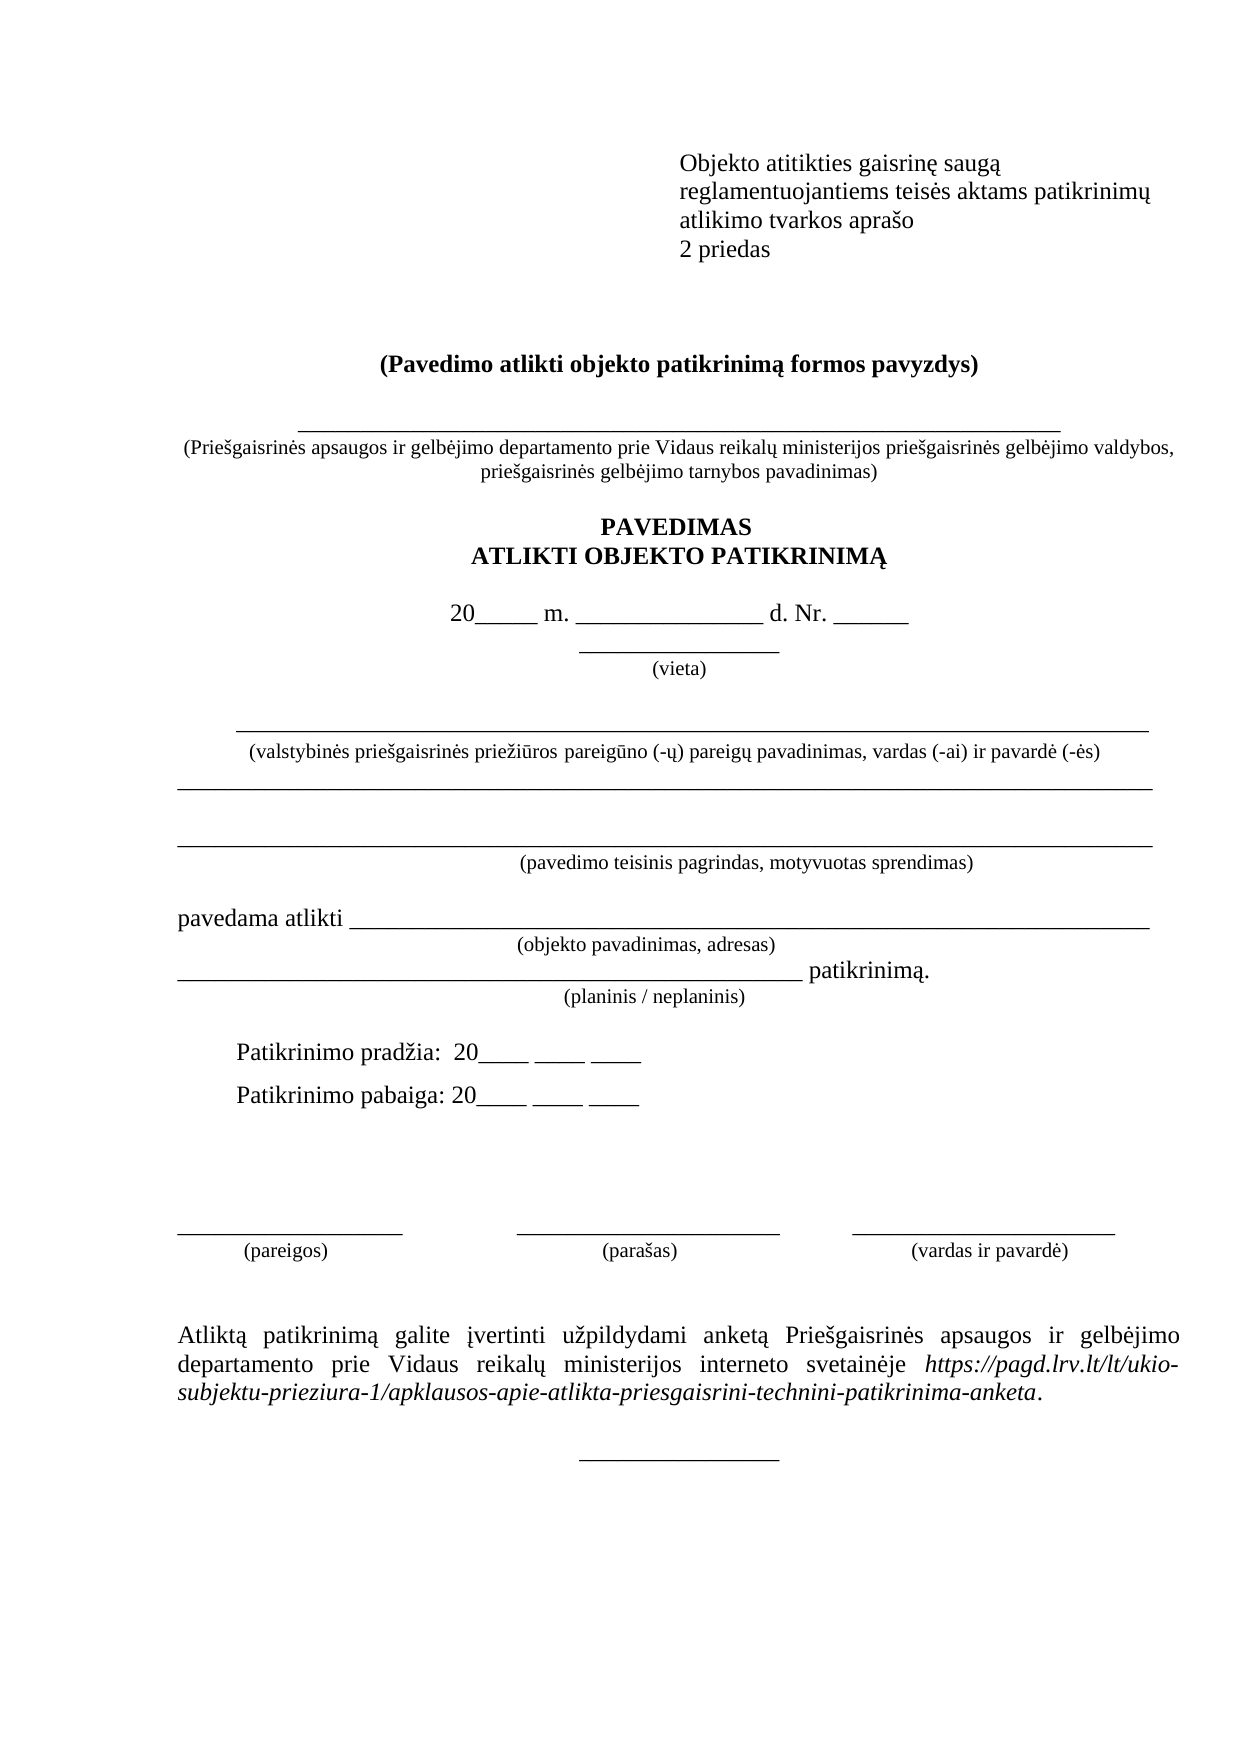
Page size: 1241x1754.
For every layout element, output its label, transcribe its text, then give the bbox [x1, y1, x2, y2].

text 20_____ m. _______________ d. Nr. ______ [177, 598, 1181, 627]
text __________________ __________________ ___ _____________________ [177, 1209, 1181, 1238]
text (Pavedimo atlikti objekto patikrinimą formos pavyzdys) [177, 349, 1181, 378]
text (pareigos) (parašas) (vardas ir pavardė) [177, 1238, 1181, 1262]
text ATLIKTI OBJEKTO PATIKRINIMĄ [177, 541, 1181, 569]
text (pavedimo teisinis pagrindas, motyvuotas sprendimas) [177, 850, 1181, 874]
text ________________ [177, 627, 1181, 656]
text (planinis / neplaninis) [177, 984, 1181, 1008]
text Atliktą patikrinimą galite įvertinti užpildydami anketą Priešgaisrinės apsaugos ir gelbėjimo departamento prie Vidaus reikalų ministerijos interneto svetainėje https://pagd.lrv.lt/lt/ukio-subjektu-prieziura-1/apklausos-apie-atlikta-priesgaisrini-technini-patikrinima-anketa. [177, 1320, 1181, 1406]
text _________________________________________________________________________ [177, 706, 1181, 735]
text (Priešgaisrinės apsaugos ir gelbėjimo departamento prie Vidaus reikalų ministerijos priešgaisrinės gelbėjimo valdybos, priešgaisrinės gelbėjimo tarnybos pavadinimas) [177, 435, 1181, 483]
text _____________________________________________________________ [177, 406, 1181, 435]
text (objekto pavadinimas, adresas) [517, 931, 1181, 956]
text ______________________________________________________________________________ [177, 764, 1181, 792]
text Patikrinimo pabaiga: 20____ ____ ____ [177, 1080, 1181, 1109]
text Patikrinimo pradžia: 20____ ____ ____ [177, 1037, 1181, 1066]
text Objekto atitikties gaisrinę saugą [679, 148, 1181, 176]
text (vieta) [177, 656, 1181, 680]
text ______________________________________________________________________________ [177, 821, 1181, 850]
text ________________ [177, 1435, 1181, 1464]
text reglamentuojantiems teisės aktams patikrinimų [679, 176, 1181, 205]
text __________________________________________________ patikrinimą. [177, 956, 1181, 984]
text atlikimo tvarkos aprašo [679, 205, 1181, 234]
text 2 priedas [679, 234, 1181, 263]
text PAVEDIMAS [177, 512, 1181, 541]
text pavedama atlikti ________________________________________________________________ [177, 903, 1181, 931]
text (valstybinės priešgaisrinės priežiūros pareigūno (-ų) pareigų pavadinimas, vardas (-ai) ir pavardė (-ės) [177, 735, 1181, 764]
